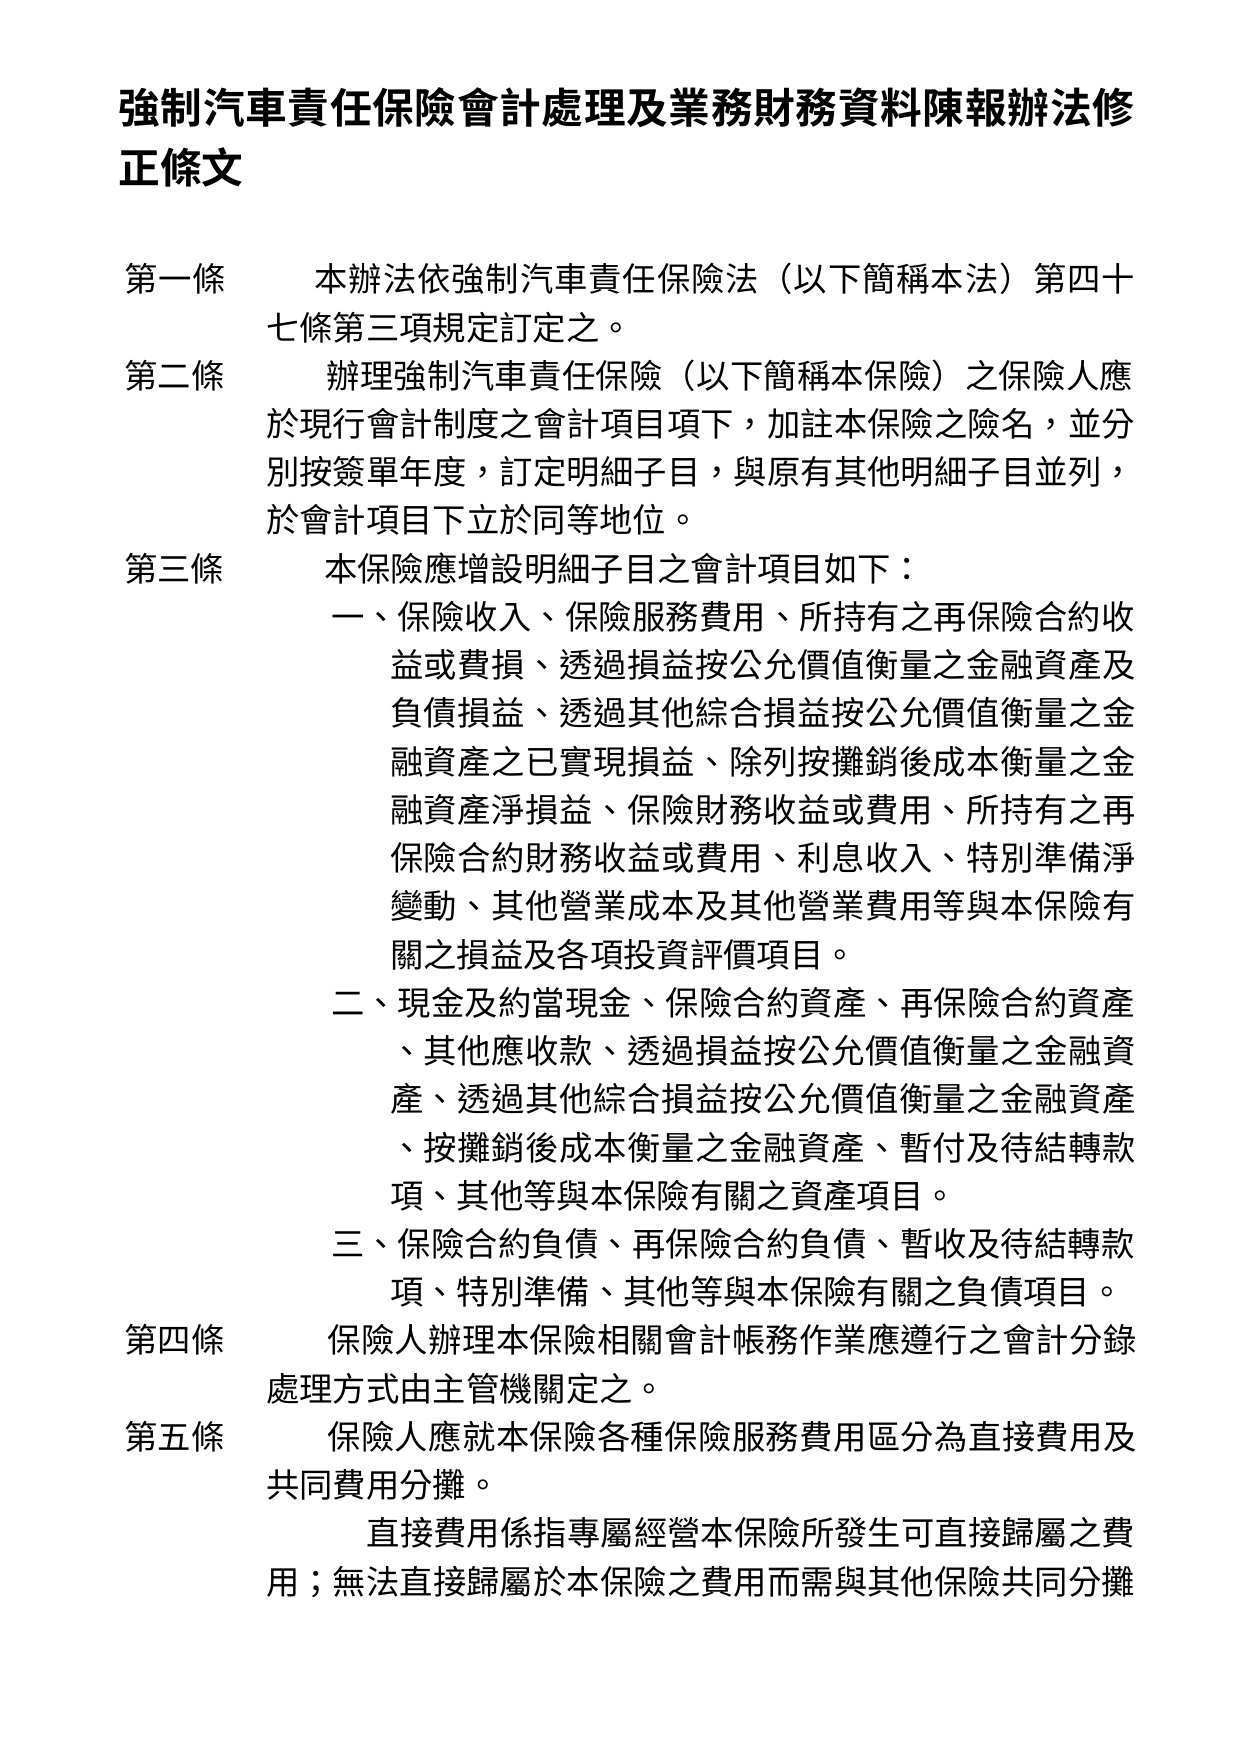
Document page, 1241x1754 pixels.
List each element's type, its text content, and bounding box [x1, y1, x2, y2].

text 強制汽車責任保險會計處理及業務財務資料陳報辦法修正條文 [118, 75, 1137, 196]
text 直接費用係指專屬經營本保險所發生可直接歸屬之費用；無法直接歸屬於本保險之費用而需與其他保險共同分攤 [124, 1507, 1137, 1604]
list 保險收入、保險服務費用、所持有之再保險合約收益或費損、透過損益按公允價值衡量之金融資產及負債損益、透過其他綜合損益按公允價值衡量之金融資產之已實現損益、除列按攤銷後成本衡量之金融資產淨損益、保險財務收益或費用、所持有之再保險合約財務收益或費用、利息收入、特別準備淨變動、其他營業成本及其他營業費用等與本保險有關之損益及各項投資評價項目。 [331, 591, 1137, 977]
text 第二條 辦理強制汽車責任保險（以下簡稱本保險）之保險人應於現行會計制度之會計項目項下，加註本保險之險名，並分別按簽單年度，訂定明細子目，與原有其他明細子目並列，於會計項目下立於同等地位。 [124, 349, 1137, 542]
text 第三條 本保險應增設明細子目之會計項目如下： [124, 542, 1137, 591]
text 第四條 保險人辦理本保險相關會計帳務作業應遵行之會計分錄處理方式由主管機關定之。 [124, 1314, 1137, 1411]
list 現金及約當現金、保險合約資產、再保險合約資產、其他應收款、透過損益按公允價值衡量之金融資產、透過其他綜合損益按公允價值衡量之金融資產、按攤銷後成本衡量之金融資產、暫付及待結轉款項、其他等與本保險有關之資產項目。 [331, 977, 1137, 1218]
list 保險合約負債、再保險合約負債、暫收及待結轉款項、特別準備、其他等與本保險有關之負債項目。 [331, 1218, 1137, 1314]
text 第一條 本辦法依強制汽車責任保險法（以下簡稱本法）第四十七條第三項規定訂定之。 [124, 253, 1137, 349]
text 第五條 保險人應就本保險各種保險服務費用區分為直接費用及共同費用分攤。 [124, 1411, 1137, 1507]
